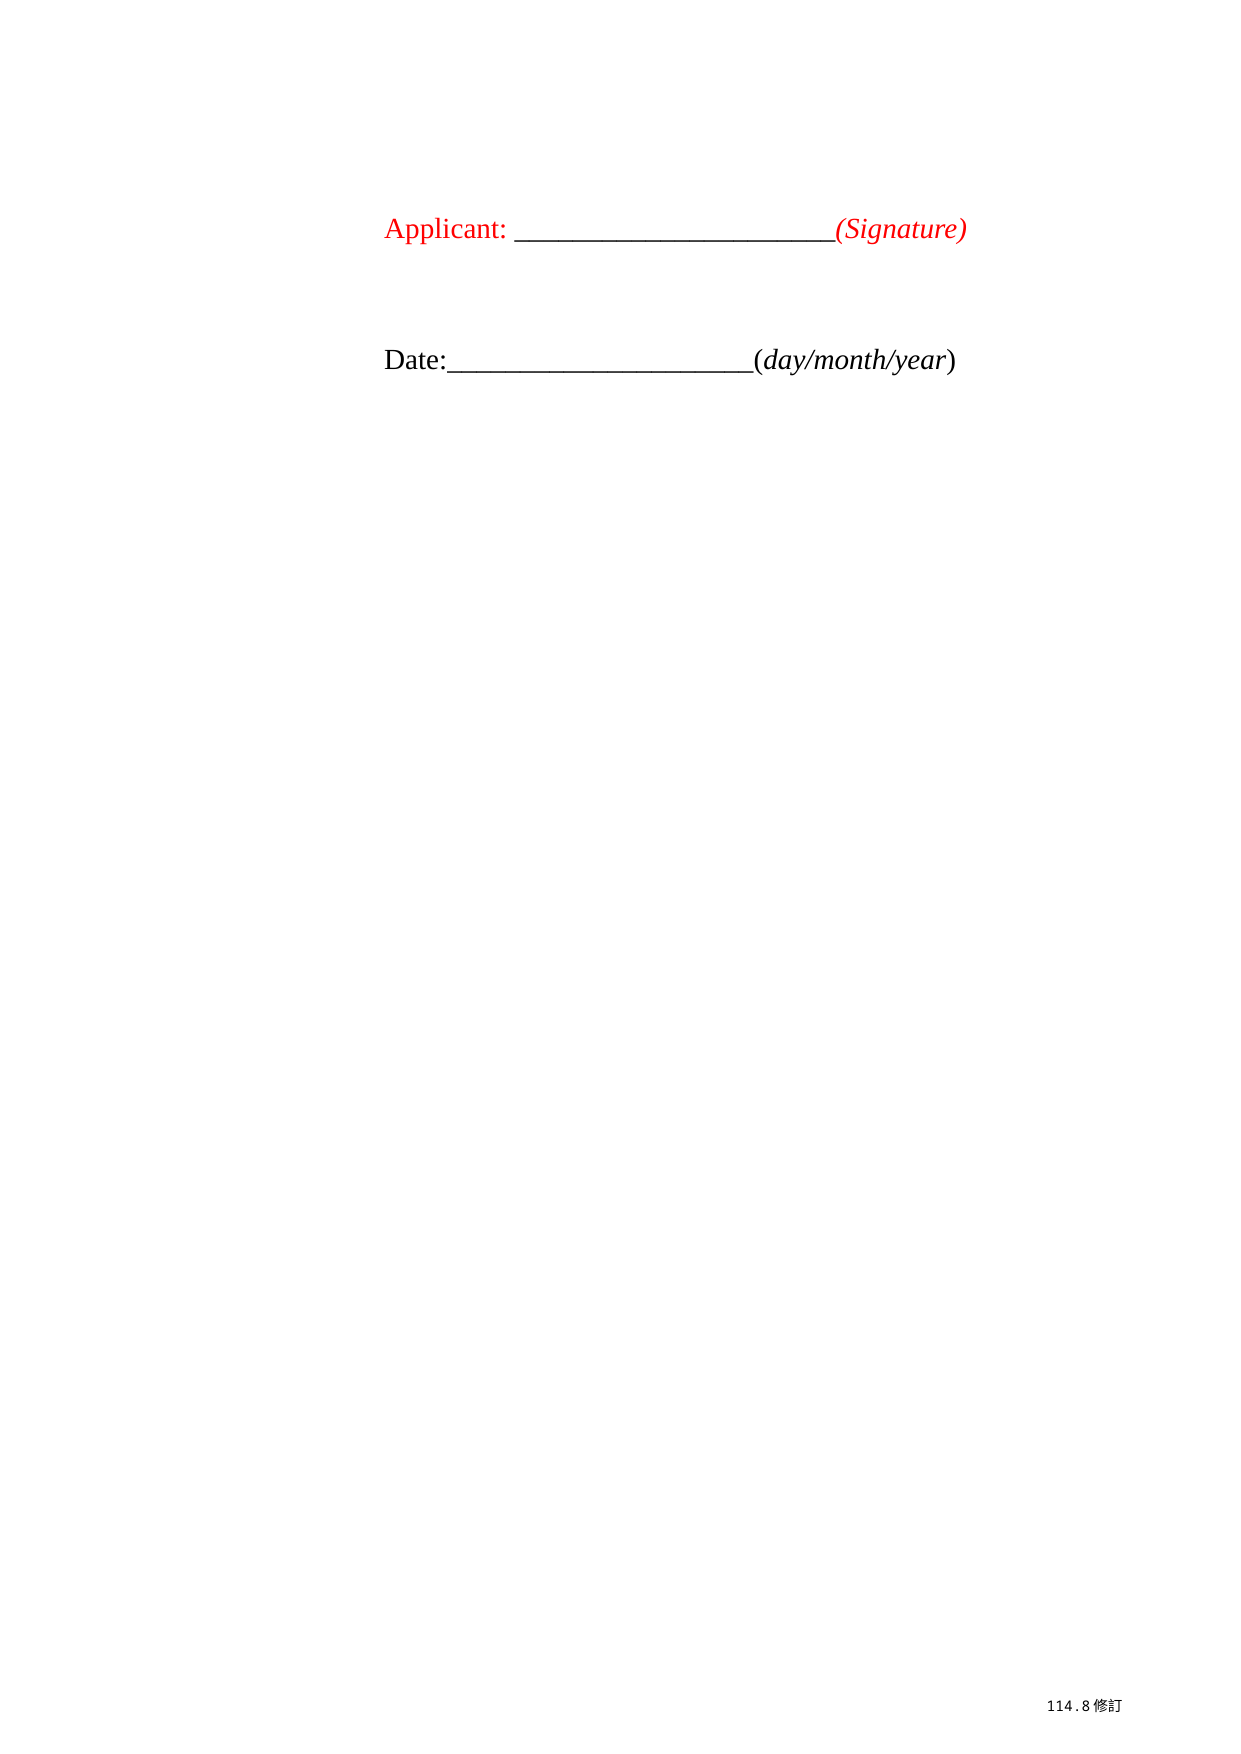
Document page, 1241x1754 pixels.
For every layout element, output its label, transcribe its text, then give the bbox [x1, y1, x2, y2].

text Date:_____________________(day/month/year) [384, 317, 1122, 380]
text Applicant: ______________________(Signature) [384, 186, 1122, 249]
